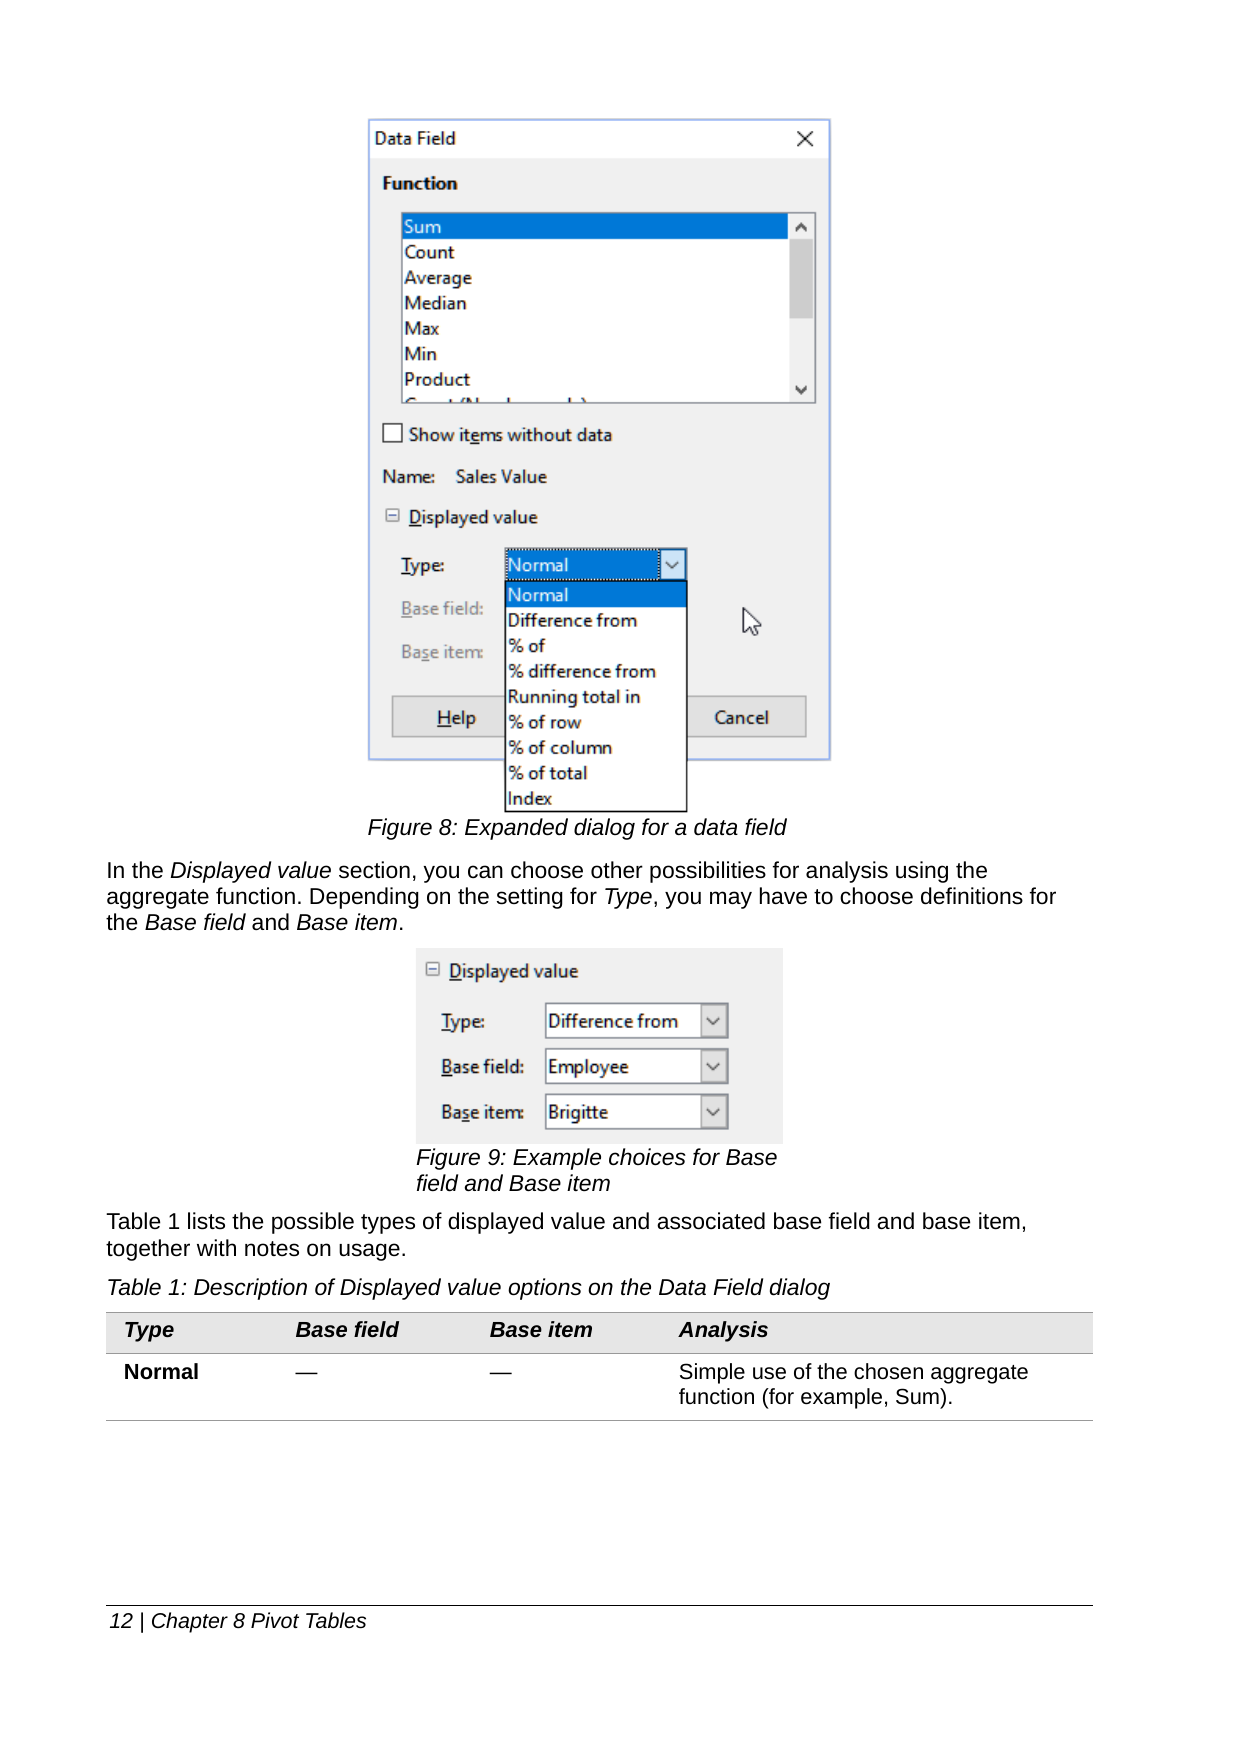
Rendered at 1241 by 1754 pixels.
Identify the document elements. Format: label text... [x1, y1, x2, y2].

table_header Base item [472, 1313, 661, 1353]
table_cell — [278, 1354, 472, 1420]
text Table 1 lists the possible types of displayed value and associated base field and base item, together with notes on usage. [106, 1208, 1093, 1261]
table_header Analysis [661, 1313, 1093, 1353]
picture [415, 948, 783, 1144]
table_cell — [472, 1354, 661, 1420]
picture [367, 118, 832, 814]
text Table 1: Description of Displayed value options on the Data Field dialog [106, 1273, 1093, 1300]
text Figure 8: Expanded dialog for a data field [367, 814, 831, 840]
table_cell Simple use of the chosen aggregate function (for example, Sum). [661, 1354, 1093, 1420]
text In the Displayed value section, you can choose other possibilities for analysis using the aggregate function. Depending on the setting for Type, you may have to choose definitions for the Base field and Base item. [106, 857, 1093, 936]
table_header Type [106, 1313, 278, 1353]
table_header Base field [278, 1313, 472, 1353]
text Figure 9: Example choices for Base field and Base item [416, 1144, 783, 1196]
table_cell Normal [106, 1354, 278, 1420]
